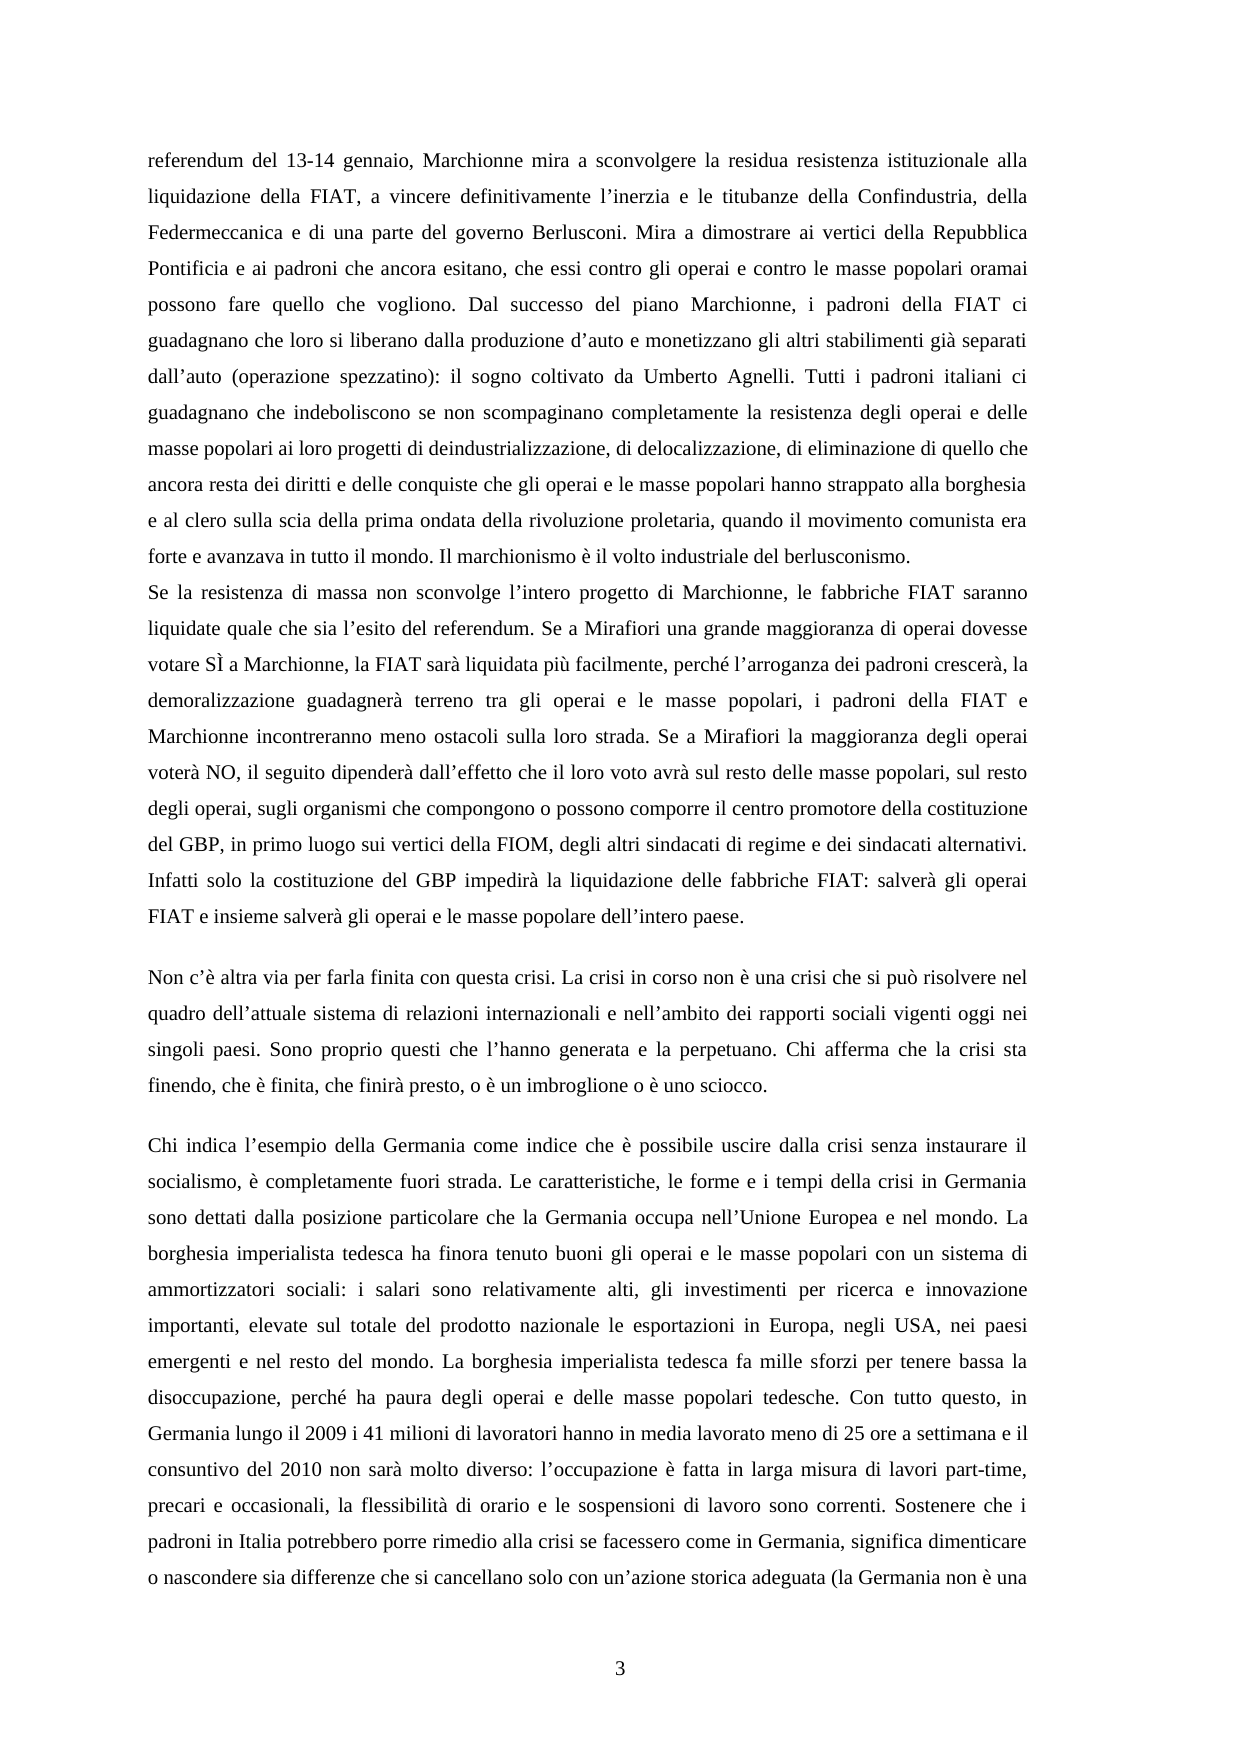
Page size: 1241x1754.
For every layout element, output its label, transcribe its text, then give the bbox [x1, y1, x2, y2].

text referendum del 13-14 gennaio, Marchionne mira a sconvolgere la residua resistenza istituzionale alla liquidazione della FIAT, a vincere definitivamente l’inerzia e le titubanze della Confindustria, della Federmeccanica e di una parte del governo Berlusconi. Mira a dimostrare ai vertici della Repubblica Pontificia e ai padroni che ancora esitano, che essi contro gli operai e contro le masse popolari oramai possono fare quello che vogliono. Dal successo del piano Marchionne, i padroni della FIAT ci guadagnano che loro si liberano dalla produzione d’auto e monetizzano gli altri stabilimenti già separati dall’auto (operazione spezzatino): il sogno coltivato da Umberto Agnelli. Tutti i padroni italiani ci guadagnano che indeboliscono se non scompaginano completamente la resistenza degli operai e delle masse popolari ai loro progetti di deindustrializzazione, di delocalizzazione, di eliminazione di quello che ancora resta dei diritti e delle conquiste che gli operai e le masse popolari hanno strappato alla borghesia e al clero sulla scia della prima ondata della rivoluzione proletaria, quando il movimento comunista era forte e avanzava in tutto il mondo. Il marchionismo è il volto industriale del berlusconismo. [148, 148, 1029, 568]
text Se la resistenza di massa non sconvolge l’intero progetto di Marchionne, le fabbriche FIAT saranno liquidate quale che sia l’esito del referendum. Se a Mirafiori una grande maggioranza di operai dovesse votare SÌ a Marchionne, la FIAT sarà liquidata più facilmente, perché l’arroganza dei padroni crescerà, la demoralizzazione guadagnerà terreno tra gli operai e le masse popolari, i padroni della FIAT e Marchionne incontreranno meno ostacoli sulla loro strada. Se a Mirafiori la maggioranza degli operai voterà NO, il seguito dipenderà dall’effetto che il loro voto avrà sul resto delle masse popolari, sul resto degli operai, sugli organismi che compongono o possono comporre il centro promotore della costituzione del GBP, in primo luogo sui vertici della FIOM, degli altri sindacati di regime e dei sindacati alternativi. Infatti solo la costituzione del GBP impedirà la liquidazione delle fabbriche FIAT: salverà gli operai FIAT e insieme salverà gli operai e le masse popolare dell’intero paese. [148, 580, 1029, 928]
text Chi indica l’esempio della Germania come indice che è possibile uscire dalla crisi senza instaurare il socialismo, è completamente fuori strada. Le caratteristiche, le forme e i tempi della crisi in Germania sono dettati dalla posizione particolare che la Germania occupa nell’Unione Europea e nel mondo. La borghesia imperialista tedesca ha finora tenuto buoni gli operai e le masse popolari con un sistema di ammortizzatori sociali: i salari sono relativamente alti, gli investimenti per ricerca e innovazione importanti, elevate sul totale del prodotto nazionale le esportazioni in Europa, negli USA, nei paesi emergenti e nel resto del mondo. La borghesia imperialista tedesca fa mille sforzi per tenere bassa la disoccupazione, perché ha paura degli operai e delle masse popolari tedesche. Con tutto questo, in Germania lungo il 2009 i 41 milioni di lavoratori hanno in media lavorato meno di 25 ore a settimana e il consuntivo del 2010 non sarà molto diverso: l’occupazione è fatta in larga misura di lavori part-time, precari e occasionali, la flessibilità di orario e le sospensioni di lavoro sono correnti. Sostenere che i padroni in Italia potrebbero porre rimedio alla crisi se facessero come in Germania, significa dimenticare o nascondere sia differenze che si cancellano solo con un’azione storica adeguata (la Germania non è una [148, 1133, 1029, 1589]
text Non c’è altra via per farla finita con questa crisi. La crisi in corso non è una crisi che si può risolvere nel quadro dell’attuale sistema di relazioni internazionali e nell’ambito dei rapporti sociali vigenti oggi nei singoli paesi. Sono proprio questi che l’hanno generata e la perpetuano. Chi afferma che la crisi sta finendo, che è finita, che finirà presto, o è un imbroglione o è uno sciocco. [148, 964, 1029, 1097]
